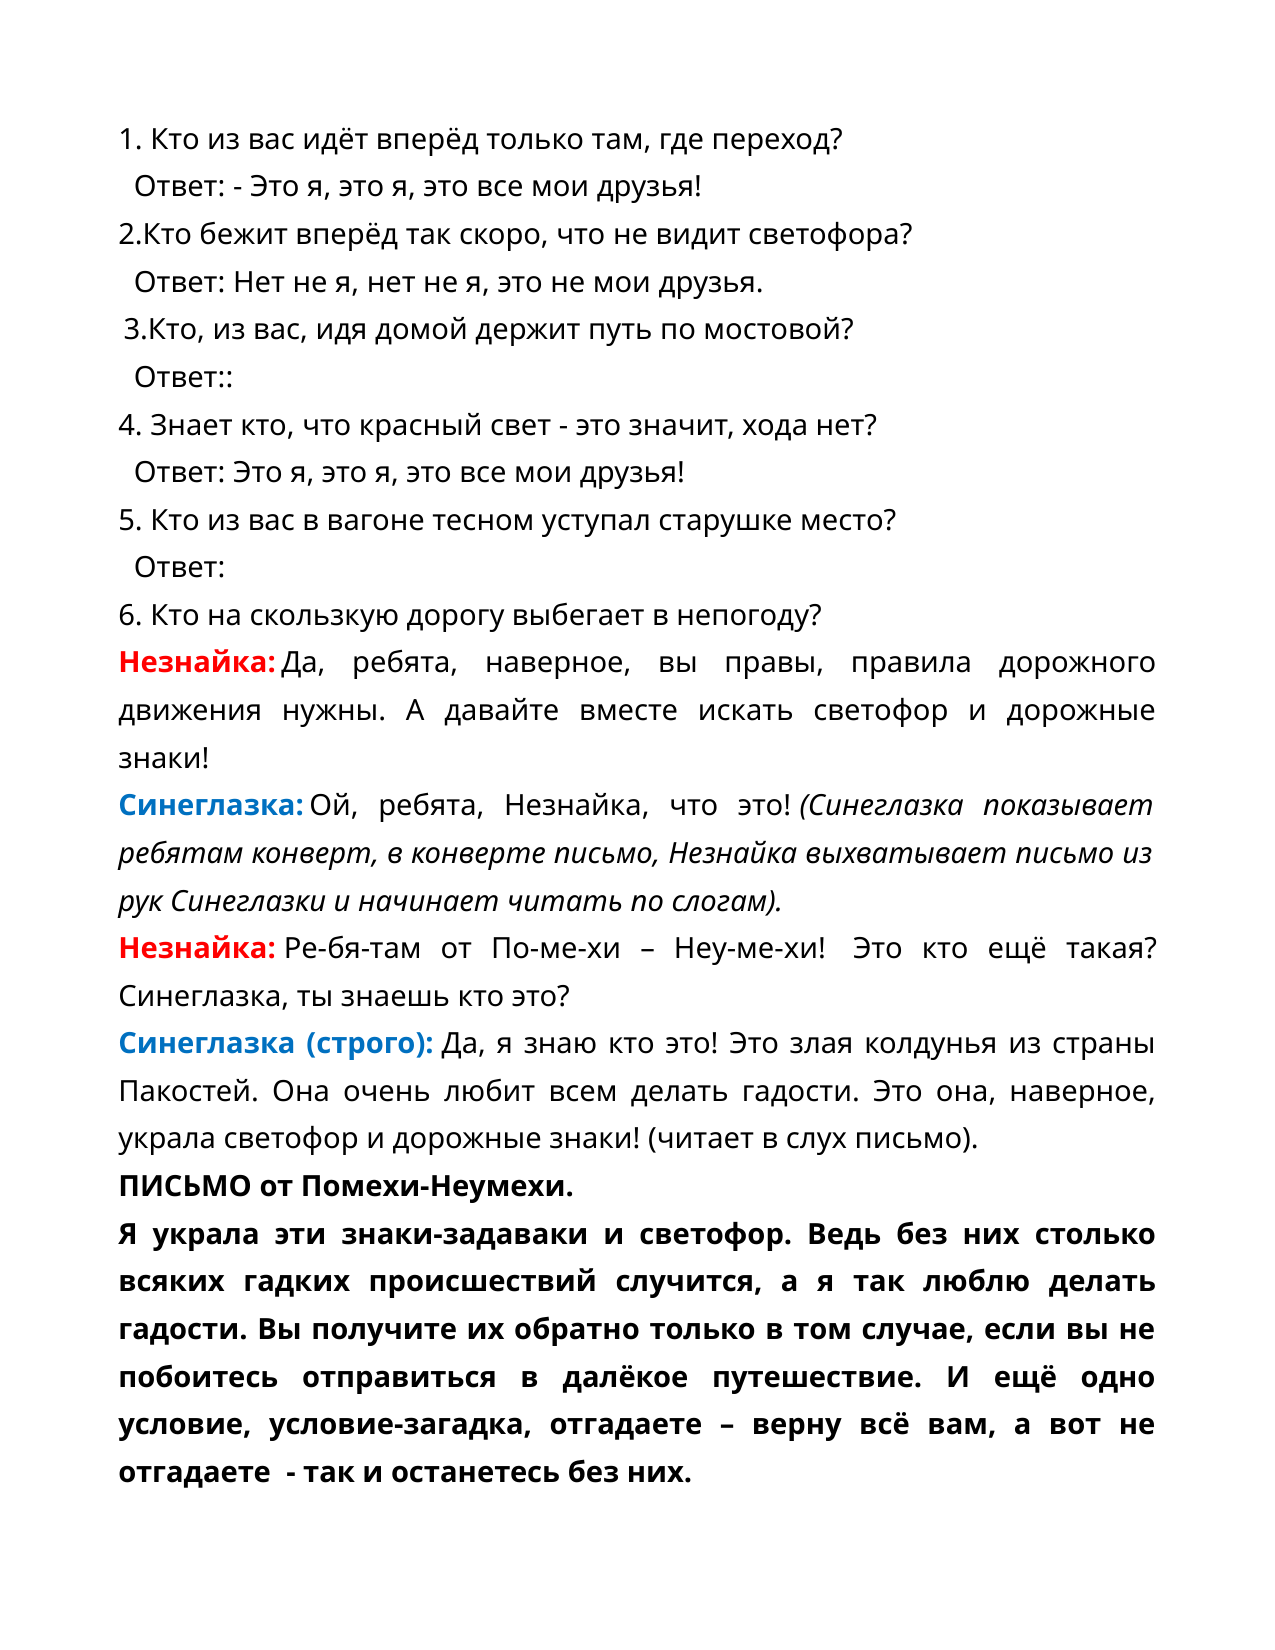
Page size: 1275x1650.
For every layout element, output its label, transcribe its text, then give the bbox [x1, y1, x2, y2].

text Синеглазка: Ой, ребята, Незнайка, что это! (Синеглазка показывает ребятам конверт, в конверте письмо, Незнайка выхватывает письмо из рук Синеглазки и начинает читать по слогам). [118, 784, 1157, 919]
text Незнайка: Ре-бя-там от По-ме-хи – Неу-ме-хи! Это кто ещё такая? Синеглазка, ты знаешь кто это? [118, 927, 1157, 1015]
text ПИСЬМО от Помехи-Неумехи. [118, 1165, 1157, 1205]
text Незнайка: Да, ребята, наверное, вы правы, правила дорожного движения нужны. А давайте вместе искать светофор и дорожные знаки! [118, 642, 1157, 777]
text Я украла эти знаки-задаваки и светофор. Ведь без них столько всяких гадких происшествий случится, а я так люблю делать гадости. Вы получите их обратно только в том случае, если вы не побоитесь отправиться в далёкое путешествие. И ещё одно условие, условие-загадка, отгадаете – верну всё вам, а вот не отгадаете - так и останетесь без них. [118, 1213, 1157, 1491]
text 1. Кто из вас идёт вперёд только там, где переход? Ответ: - Это я, это я, это все мои друзья! 2.Кто бежит вперёд так скоро, что не видит светофора? Ответ: Нет не я, нет не я, это не мои друзья. 3.Кто, из вас, идя домой держит путь по мостовой? Ответ:: 4. Знает кто, что красный свет - это значит, хода нет? Ответ: Это я, это я, это все мои друзья! 5. Кто из вас в вагоне тесном уступал старушке место? Ответ: 6. Кто на скользкую дорогу выбегает в непогоду? [118, 118, 1157, 634]
text Синеглазка (строго): Да, я знаю кто это! Это злая колдунья из страны Пакостей. Она очень любит всем делать гадости. Это она, наверное, украла светофор и дорожные знаки! (читает в слух письмо). [118, 1023, 1157, 1157]
